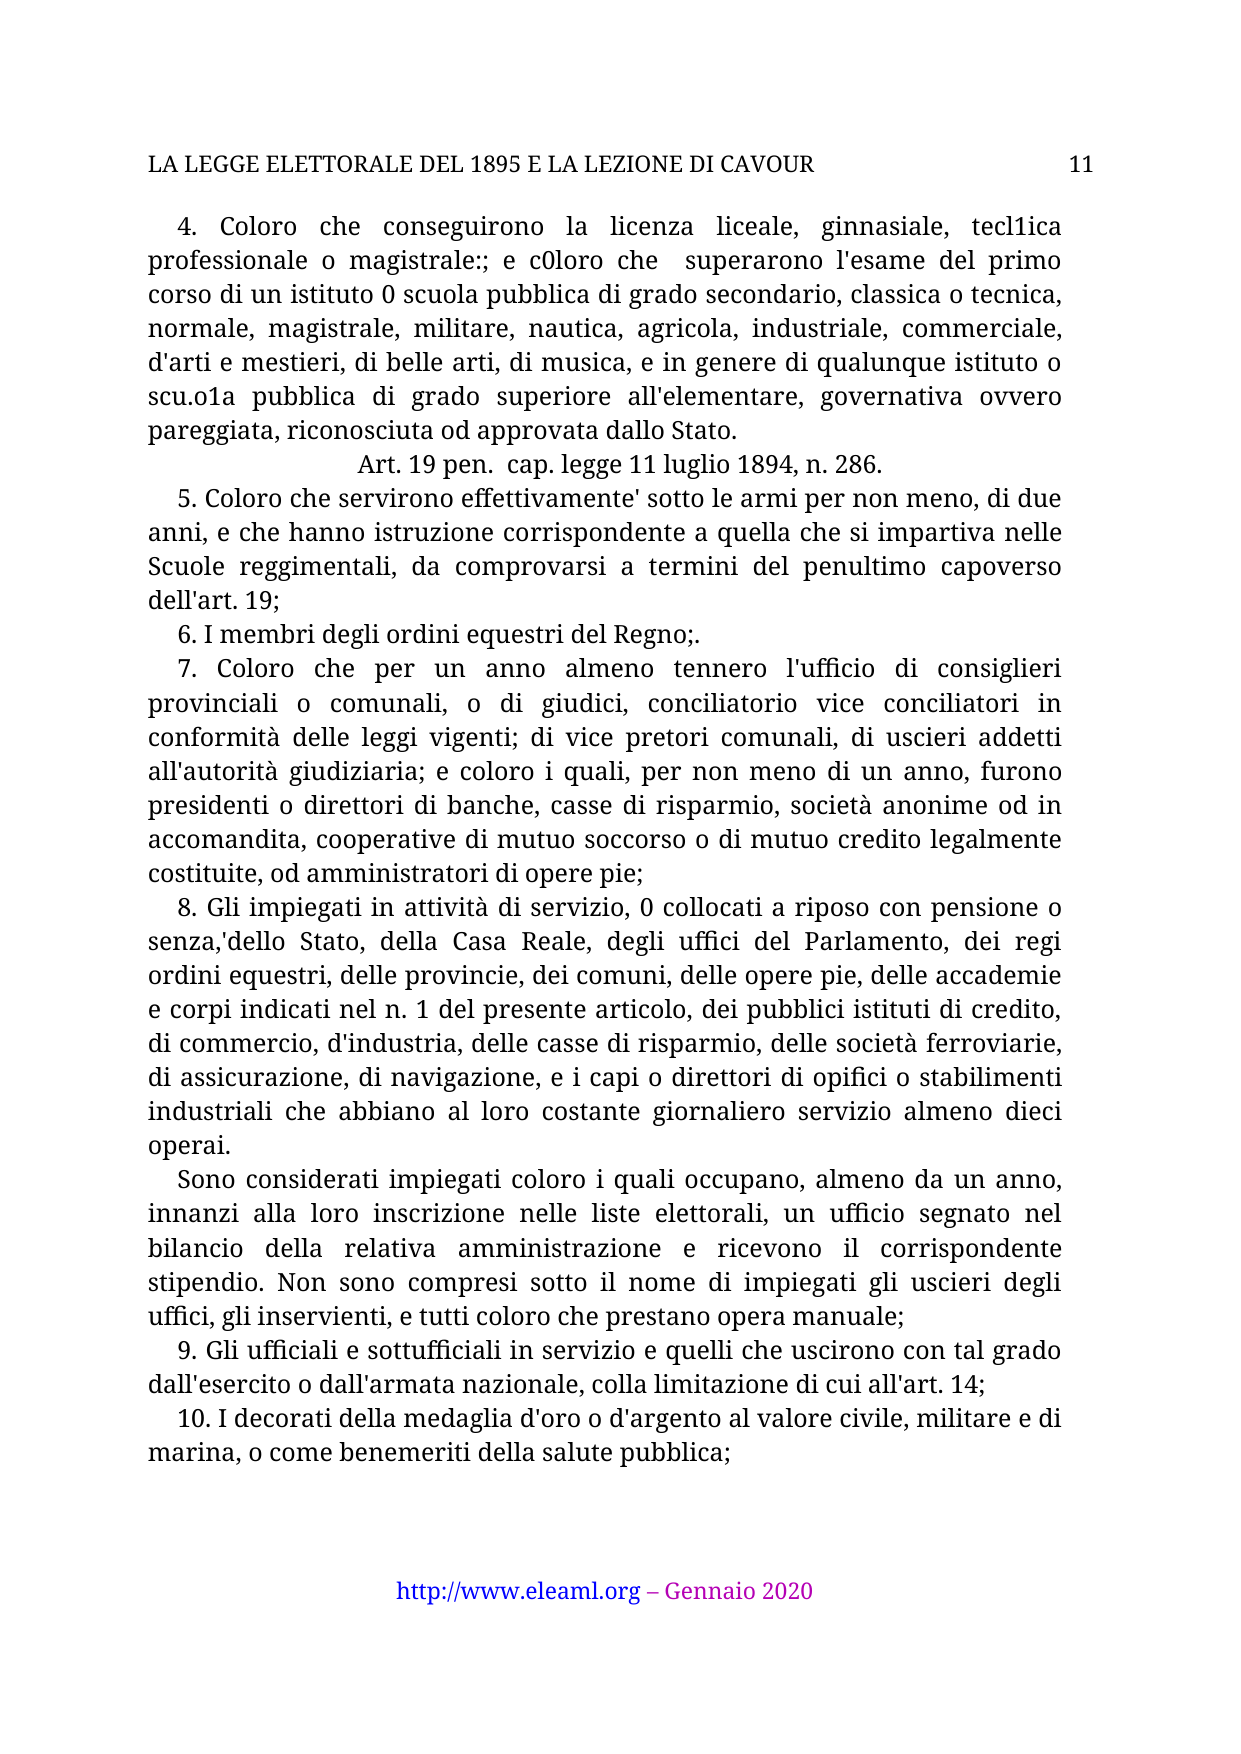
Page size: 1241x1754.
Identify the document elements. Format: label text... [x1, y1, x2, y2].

text 9. Gli ufficiali e sottufficiali in servizio e quelli che uscirono con tal grado dall'esercito o dall'armata nazionale, colla limitazione di cui all'art. 14; [148, 1332, 1063, 1401]
text Sono considerati impiegati coloro i quali occupano, almeno da un anno, innanzi alla loro inscrizione nelle liste elettorali, un ufficio segnato nel bilancio della relativa amministrazione e ricevono il corrispondente stipendio. Non sono compresi sotto il nome di impiegati gli uscieri degli uffici, gli inservienti, e tutti coloro che prestano opera manuale; [148, 1162, 1063, 1332]
text 5. Coloro che servirono effettivamente' sotto le armi per non meno, di due anni, e che hanno istruzione corrispondente a quella che si impartiva nelle Scuole reggimentali, da comprovarsi a termini del penultimo capoverso dell'art. 19; [148, 481, 1063, 617]
text 4. Coloro che conseguirono la licenza liceale, ginnasiale, tecl1ica professionale o magistrale:; e c0loro che superarono l'esame del primo corso di un istituto 0 scuola pubblica di grado secondario, classica o tecnica, normale, magistrale, militare, nautica, agricola, industriale, commerciale, d'arti e mestieri, di belle arti, di musica, e in genere di qualunque istituto o scu.o1a pubblica di grado superiore all'elementare, governativa ovvero pareggiata, riconosciuta od approvata dallo Stato. [148, 208, 1063, 447]
text 10. I decorati della medaglia d'oro o d'argento al valore civile, militare e di marina, o come benemeriti della salute pubblica; [148, 1401, 1063, 1469]
text 6. I membri degli ordini equestri del Regno;. [148, 617, 1063, 651]
text 8. Gli impiegati in attività di servizio, 0 collocati a riposo con pensione o senza,'dello Stato, della Casa Reale, degli uffici del Parlamento, dei regi ordini equestri, delle provincie, dei comuni, delle opere pie, delle accademie e corpi indicati nel n. 1 del presente articolo, dei pubblici istituti di credito, di commercio, d'industria, delle casse di risparmio, delle società ferroviarie, di assicurazione, di navigazione, e i capi o direttori di opifici o stabilimenti industriali che abbiano al loro costante giornaliero servizio almeno dieci operai. [148, 889, 1063, 1162]
text 7. Coloro che per un anno almeno tennero l'ufficio di consiglieri provinciali o comunali, o di giudici, conciliatorio vice conciliatori in conformità delle leggi vigenti; di vice pretori comunali, di uscieri addetti all'autorità giudiziaria; e coloro i quali, per non meno di un anno, furono presidenti o direttori di banche, casse di risparmio, società anonime od in accomandita, cooperative di mutuo soccorso o di mutuo credito legalmente costituite, od amministratori di opere pie; [148, 651, 1063, 889]
text Art. 19 pen. cap. legge 11 luglio 1894, n. 286. [148, 447, 1063, 481]
